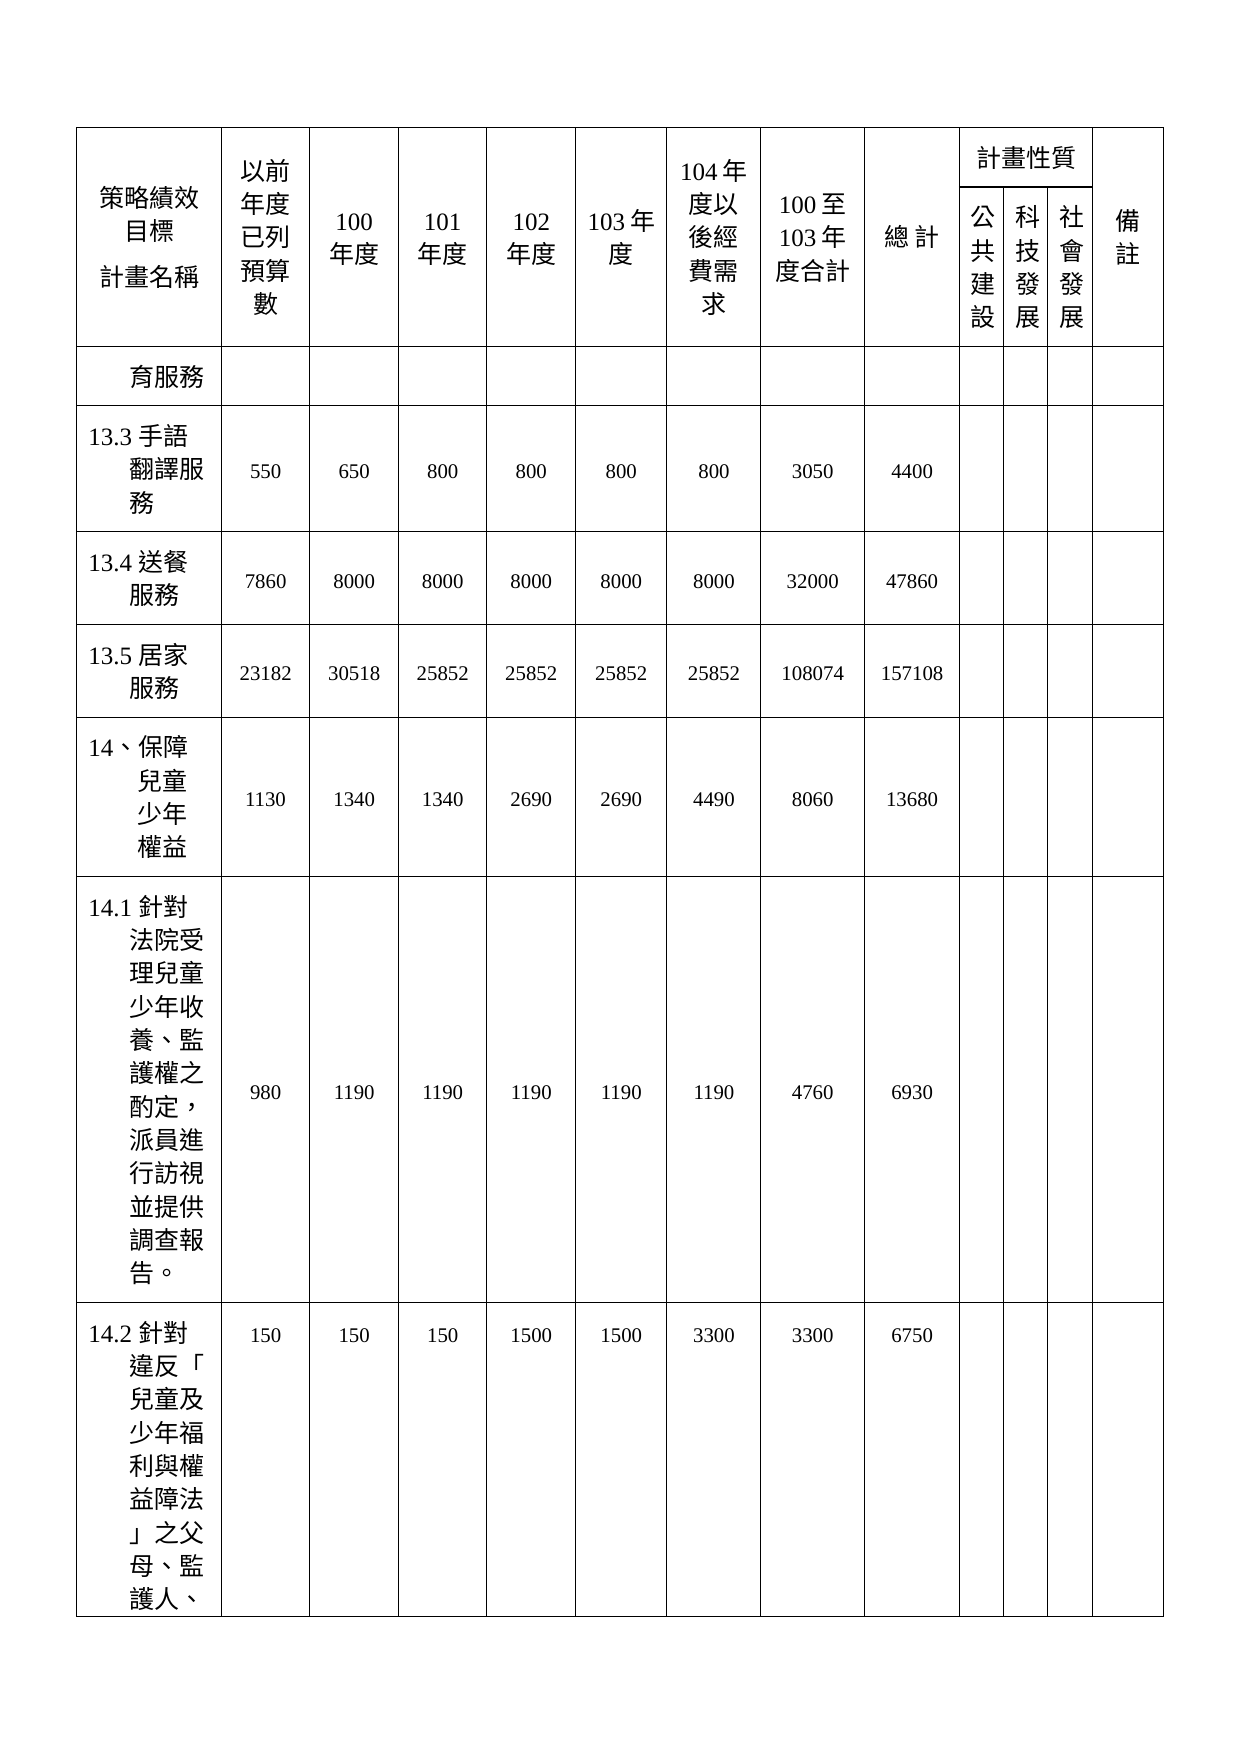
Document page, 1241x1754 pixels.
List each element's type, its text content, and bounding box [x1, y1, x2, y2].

table_cell 社會發展 [1048, 188, 1092, 346]
table_cell 150 [399, 1303, 486, 1616]
table_cell [1048, 347, 1092, 405]
table_cell 8060 [761, 718, 864, 876]
table_cell 13.5 居家服務 [77, 625, 221, 717]
table_cell 1130 [222, 718, 309, 876]
table_cell [1048, 1303, 1092, 1616]
table_cell 6930 [865, 877, 959, 1302]
table_cell 1190 [310, 877, 398, 1302]
table_cell 1340 [399, 718, 486, 876]
table_cell 25852 [399, 625, 486, 717]
table_header 策略績效目標 計畫名稱 [77, 128, 221, 346]
table_cell 800 [487, 406, 575, 531]
table_cell [1093, 347, 1163, 405]
table_cell 7860 [222, 532, 309, 624]
table_cell 3050 [761, 406, 864, 531]
table_cell [1004, 718, 1047, 876]
table_cell [960, 532, 1003, 624]
table_cell [1093, 718, 1163, 876]
table_header 104年度以後經費需求 [667, 128, 760, 346]
table_cell 8000 [667, 532, 760, 624]
table_cell [222, 347, 309, 405]
table_cell 4400 [865, 406, 959, 531]
table_cell [1004, 347, 1047, 405]
table_cell [761, 347, 864, 405]
table_cell 保障兒童少年權益 [77, 718, 221, 876]
table_cell [960, 625, 1003, 717]
table_cell 800 [667, 406, 760, 531]
table_cell 8000 [487, 532, 575, 624]
table_cell 108074 [761, 625, 864, 717]
table_cell 150 [310, 1303, 398, 1616]
table_cell 2690 [576, 718, 666, 876]
table_cell [1048, 625, 1092, 717]
table_cell 育服務 [77, 347, 221, 405]
table_cell 550 [222, 406, 309, 531]
table_cell 47860 [865, 532, 959, 624]
table_cell 1190 [667, 877, 760, 1302]
table_cell 800 [399, 406, 486, 531]
table_cell 3300 [761, 1303, 864, 1616]
table_cell 30518 [310, 625, 398, 717]
table_cell 25852 [487, 625, 575, 717]
table_cell [1004, 877, 1047, 1302]
table_header 101年度 [399, 128, 486, 346]
table_cell [960, 406, 1003, 531]
table_cell [1004, 625, 1047, 717]
table_cell 13.3 手語翻譯服務 [77, 406, 221, 531]
table_cell 3300 [667, 1303, 760, 1616]
table_cell 6750 [865, 1303, 959, 1616]
table_cell [1048, 718, 1092, 876]
table_cell 1190 [487, 877, 575, 1302]
table_cell [865, 347, 959, 405]
table_cell 25852 [667, 625, 760, 717]
table_header 以前年度已列預算數 [222, 128, 309, 346]
table_cell 150 [222, 1303, 309, 1616]
table_cell 1500 [576, 1303, 666, 1616]
table_cell 650 [310, 406, 398, 531]
table_cell 8000 [310, 532, 398, 624]
table_cell 8000 [399, 532, 486, 624]
table_cell 14.1 針對法院受理兒童少年收養、監護權之酌定，派員進行訪視並提供調查報告。 [77, 877, 221, 1302]
table_cell 1500 [487, 1303, 575, 1616]
table_cell 2690 [487, 718, 575, 876]
table_cell [1004, 532, 1047, 624]
table_cell [1093, 532, 1163, 624]
table_cell 25852 [576, 625, 666, 717]
table_cell 13680 [865, 718, 959, 876]
table_cell [1093, 1303, 1163, 1616]
table_cell [1093, 406, 1163, 531]
table_cell 14.2 針對違反「兒童及少年福利與權益障法」之父母、監護人、 [77, 1303, 221, 1616]
table_cell [960, 347, 1003, 405]
table_cell 13.4 送餐服務 [77, 532, 221, 624]
table_cell [960, 1303, 1003, 1616]
table_cell [1093, 877, 1163, 1302]
table_cell [1004, 406, 1047, 531]
table_cell 1340 [310, 718, 398, 876]
table_cell 4490 [667, 718, 760, 876]
table_cell [1048, 406, 1092, 531]
table_cell 科技發展 [1004, 188, 1047, 346]
table_cell 157108 [865, 625, 959, 717]
table_cell 32000 [761, 532, 864, 624]
table_cell [576, 347, 666, 405]
table_header 100至103年度合計 [761, 128, 864, 346]
table_cell 公共建設 [960, 188, 1003, 346]
table_cell [667, 347, 760, 405]
table_cell 8000 [576, 532, 666, 624]
table_cell [1093, 625, 1163, 717]
table_cell [310, 347, 398, 405]
table_header 103年度 [576, 128, 666, 346]
table_cell [1048, 532, 1092, 624]
table_header 計畫性質 [960, 128, 1092, 186]
table_cell 4760 [761, 877, 864, 1302]
table_cell 980 [222, 877, 309, 1302]
table_header 102年度 [487, 128, 575, 346]
table_header 100年度 [310, 128, 398, 346]
table_cell 1190 [399, 877, 486, 1302]
table_cell 800 [576, 406, 666, 531]
table_cell 1190 [576, 877, 666, 1302]
table_cell [399, 347, 486, 405]
table_cell 23182 [222, 625, 309, 717]
table_header 總 計 [865, 128, 959, 346]
table_cell [487, 347, 575, 405]
table_cell [1048, 877, 1092, 1302]
table_cell [960, 877, 1003, 1302]
table_cell [1004, 1303, 1047, 1616]
table_header 備註 [1093, 128, 1163, 346]
table_cell [960, 718, 1003, 876]
